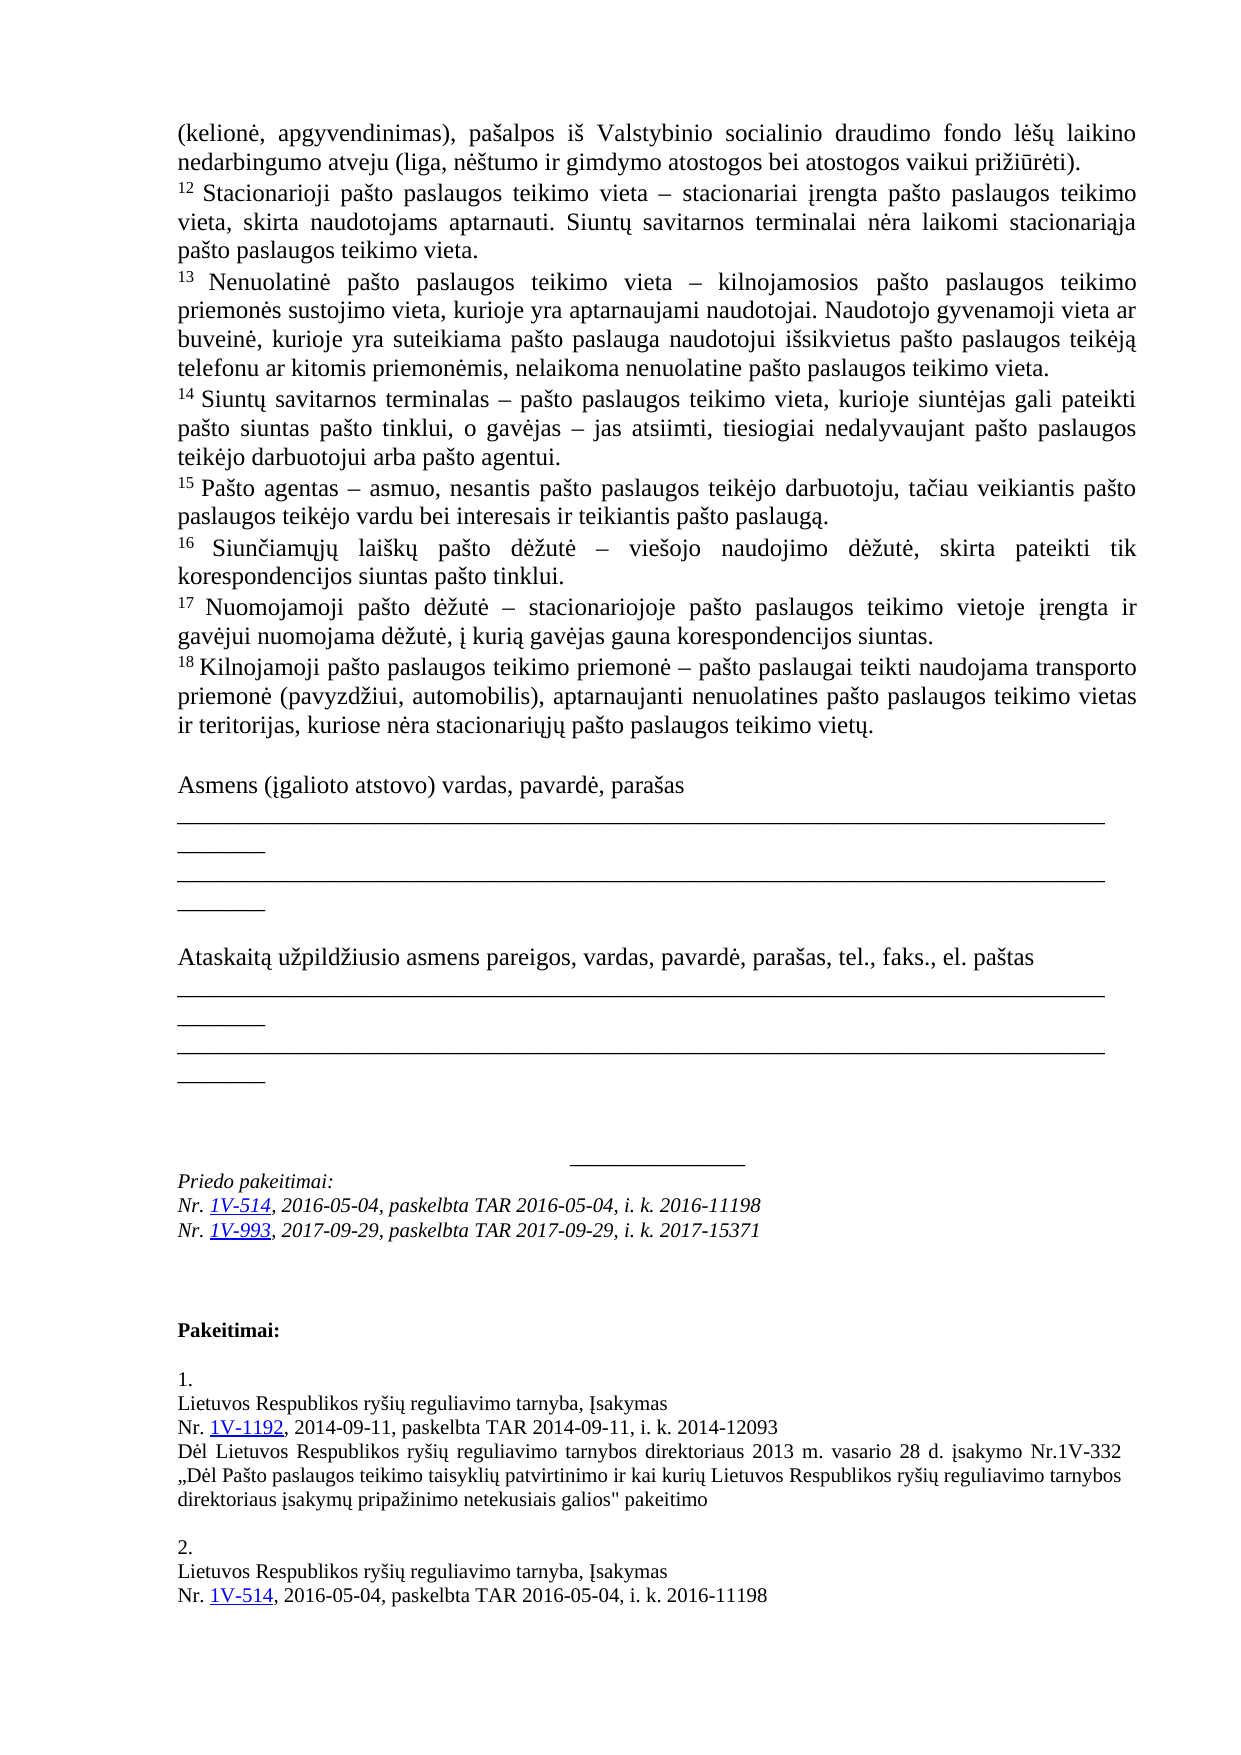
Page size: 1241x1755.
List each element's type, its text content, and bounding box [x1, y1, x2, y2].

text 14 Siuntų savitarnos terminalas – pašto paslaugos teikimo vieta, kurioje siuntėjas gali pateikti pašto siuntas pašto tinklui, o gavėjas – jas atsiimti, tiesiogiai nedalyvaujant pašto paslaugos teikėjo darbuotojui arba pašto agentui. [177, 384, 1137, 470]
text _______ [177, 1028, 1137, 1086]
text Lietuvos Respublikos ryšių reguliavimo tarnyba, Įsakymas [177, 1559, 1122, 1583]
text 12 Stacionarioji pašto paslaugos teikimo vieta – stacionariai įrengta pašto paslaugos teikimo vieta, skirta naudotojams aptarnauti. Siuntų savitarnos terminalai nėra laikomi stacionariąja pašto paslaugos teikimo vieta. [177, 178, 1137, 264]
text _______ [177, 798, 1137, 856]
text _______ [177, 971, 1137, 1028]
text 17 Nuomojamoji pašto dėžutė – stacionariojoje pašto paslaugos teikimo vietoje įrengta ir gavėjui nuomojama dėžutė, į kurią gavėjas gauna korespondencijos siuntas. [177, 592, 1137, 650]
text Nr. 1V-993, 2017-09-29, paskelbta TAR 2017-09-29, i. k. 2017-15371 [177, 1217, 1122, 1242]
text (kelionė, apgyvendinimas), pašalpos iš Valstybinio socialinio draudimo fondo lėšų laikino nedarbingumo atveju (liga, nėštumo ir gimdymo atostogos bei atostogos vaikui prižiūrėti). [177, 118, 1137, 176]
text Nr. 1V-514, 2016-05-04, paskelbta TAR 2016-05-04, i. k. 2016-11198 [177, 1193, 1122, 1217]
text Dėl Lietuvos Respublikos ryšių reguliavimo tarnybos direktoriaus 2013 m. vasario 28 d. įsakymo Nr.1V-332 „Dėl Pašto paslaugos teikimo taisyklių patvirtinimo ir kai kurių Lietuvos Respublikos ryšių reguliavimo tarnybos direktoriaus įsakymų pripažinimo netekusiais galios" pakeitimo [177, 1439, 1122, 1511]
text 15 Pašto agentas – asmuo, nesantis pašto paslaugos teikėjo darbuotoju, tačiau veikiantis pašto paslaugos teikėjo vardu bei interesais ir teikiantis pašto paslaugą. [177, 473, 1137, 530]
text 13 Nenuolatinė pašto paslaugos teikimo vieta – kilnojamosios pašto paslaugos teikimo priemonės sustojimo vieta, kurioje yra aptarnaujami naudotojai. Naudotojo gyvenamoji vieta ar buveinė, kurioje yra suteikiama pašto paslauga naudotojui išsikvietus pašto paslaugos teikėją telefonu ar kitomis priemonėmis, nelaikoma nenuolatine pašto paslaugos teikimo vieta. [177, 267, 1137, 382]
text Asmens (įgalioto atstovo) vardas, pavardė, parašas [177, 770, 1137, 798]
text 18 Kilnojamoji pašto paslaugos teikimo priemonė – pašto paslaugai teikti naudojama transporto priemonė (pavyzdžiui, automobilis), aptarnaujanti nenuolatines pašto paslaugos teikimo vietas ir teritorijas, kuriose nėra stacionariųjų pašto paslaugos teikimo vietų. [177, 652, 1137, 739]
text 16 Siunčiamųjų laiškų pašto dėžutė – viešojo naudojimo dėžutė, skirta pateikti tik korespondencijos siuntas pašto tinklui. [177, 533, 1137, 590]
text 1. [177, 1367, 1122, 1391]
text _______ [177, 856, 1137, 913]
text Lietuvos Respublikos ryšių reguliavimo tarnyba, Įsakymas [177, 1391, 1122, 1415]
text Nr. 1V-1192, 2014-09-11, paskelbta TAR 2014-09-11, i. k. 2014-12093 [177, 1415, 1122, 1439]
text 2. [177, 1535, 1122, 1559]
text Ataskaitą užpildžiusio asmens pareigos, vardas, pavardė, parašas, tel., faks., el. paštas [177, 942, 1137, 971]
text Priedo pakeitimai: [177, 1169, 1122, 1193]
text Nr. 1V-514, 2016-05-04, paskelbta TAR 2016-05-04, i. k. 2016-11198 [177, 1583, 1122, 1607]
text Pakeitimai: [177, 1318, 1122, 1342]
text ______________ [177, 1141, 1137, 1169]
